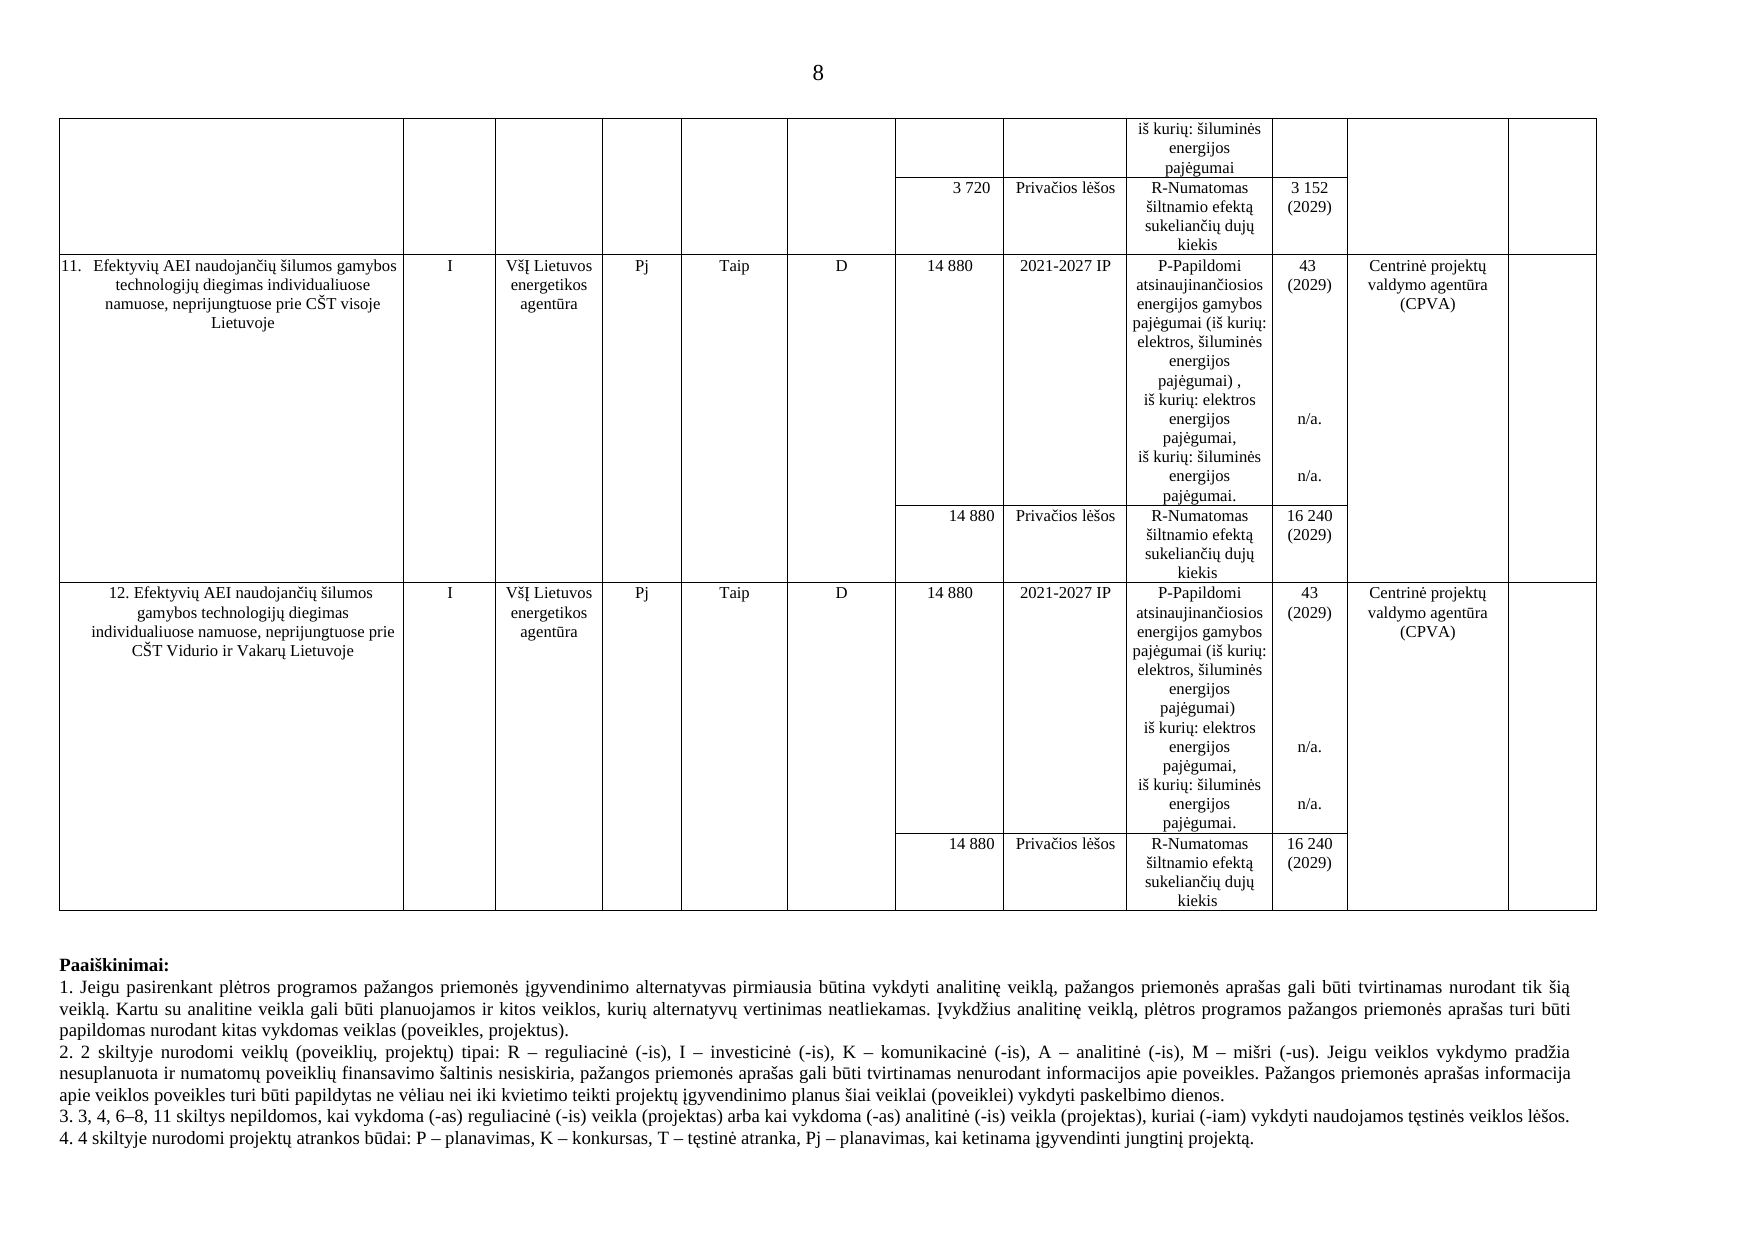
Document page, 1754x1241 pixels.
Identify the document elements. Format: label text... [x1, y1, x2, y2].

table_cell 14 880 [896, 506, 1003, 582]
table_cell Privačios lėšos [1004, 506, 1126, 582]
table_cell 3 152 (2029) [1273, 178, 1347, 254]
table_cell 2021-2027 IP [1004, 255, 1126, 504]
table_cell I [404, 255, 495, 582]
table_cell 14 880 [896, 255, 1003, 504]
text 3. 3, 4, 6–8, 11 skiltys nepildomos, kai vykdoma (-as) reguliacinė (-is) veikla (projektas) arba kai vykdoma (-as) analitinė (-is) veikla (projektas), kuriai (-iam) vykdyti naudojamos tęstinės veiklos lėšos. [59, 1105, 1573, 1127]
table_cell Pj [603, 255, 681, 582]
table_cell 43 (2029) n/a. n/a. [1273, 255, 1347, 504]
table_cell 16 240 (2029) [1273, 506, 1347, 582]
text 4. 4 skiltyje nurodomi projektų atrankos būdai: P – planavimas, K – konkursas, T – tęstinė atranka, Pj – planavimas, kai ketinama įgyvendinti jungtinį projektą. [59, 1127, 1573, 1148]
table_cell Privačios lėšos [1004, 178, 1126, 254]
table_cell [1509, 583, 1596, 910]
text 2. 2 skiltyje nurodomi veiklų (poveiklių, projektų) tipai: R – reguliacinė (-is), I – investicinė (-is), K – komunikacinė (-is), A – analitinė (-is), M – mišri (-us). Jeigu veiklos vykdymo pradžia nesuplanuota ir numatomų poveiklių finansavimo šaltinis nesiskiria, pažangos priemonės aprašas gali būti tvirtinamas nenurodant informacijos apie poveikles. Pažangos priemonės aprašas informacija apie veiklos poveikles turi būti papildytas ne vėliau nei iki kvietimo teikti projektų įgyvendinimo planus šiai veiklai (poveiklei) vykdyti paskelbimo dienos. [59, 1041, 1573, 1105]
table_cell [1348, 119, 1508, 254]
table_cell [60, 119, 403, 254]
table_cell VšĮ Lietuvos energetikos agentūra [496, 255, 602, 582]
table_cell Centrinė projektų valdymo agentūra (CPVA) [1348, 583, 1508, 910]
table_cell 14 880 [896, 834, 1003, 910]
table_cell 11. Efektyvių AEI naudojančių šilumos gamybos technologijų diegimas individualiuose namuose, neprijungtuose prie CŠT visoje Lietuvoje [60, 255, 403, 582]
table_cell [1004, 119, 1126, 177]
table_cell [1273, 119, 1347, 177]
table_cell D [788, 583, 895, 910]
table_cell P-Papildomi atsinaujinančiosios energijos gamybos pajėgumai (iš kurių: elektros, šiluminės energijos pajėgumai) , iš kurių: elektros energijos pajėgumai, iš kurių: šiluminės energijos pajėgumai. [1127, 255, 1272, 504]
table_cell Pj [603, 583, 681, 910]
table_cell [603, 119, 681, 254]
text Paaiškinimai: [59, 954, 1618, 976]
table_cell [1509, 255, 1596, 582]
table_cell 43 (2029) n/a. n/a. [1273, 583, 1347, 832]
table_cell 12. Efektyvių AEI naudojančių šilumos gamybos technologijų diegimas individualiuose namuose, neprijungtuose prie CŠT Vidurio ir Vakarų Lietuvoje [60, 583, 403, 910]
table_cell VšĮ Lietuvos energetikos agentūra [496, 583, 602, 910]
table_cell R-Numatomas šiltnamio efektą sukeliančių dujų kiekis [1127, 834, 1272, 910]
table_cell I [404, 583, 495, 910]
table_cell [496, 119, 602, 254]
table_cell [1509, 119, 1596, 254]
table_cell [896, 119, 1003, 177]
table_cell 3 720 [896, 178, 1003, 254]
table_cell [682, 119, 787, 254]
table_cell Centrinė projektų valdymo agentūra (CPVA) [1348, 255, 1508, 582]
table_cell Taip [682, 583, 787, 910]
table_cell 16 240 (2029) [1273, 834, 1347, 910]
table_cell [788, 119, 895, 254]
table_cell Privačios lėšos [1004, 834, 1126, 910]
table_cell 14 880 [896, 583, 1003, 832]
table_cell iš kurių: šiluminės energijos pajėgumai [1127, 119, 1272, 177]
table_cell [404, 119, 495, 254]
table_cell R-Numatomas šiltnamio efektą sukeliančių dujų kiekis [1127, 506, 1272, 582]
table_cell P-Papildomi atsinaujinančiosios energijos gamybos pajėgumai (iš kurių: elektros, šiluminės energijos pajėgumai) iš kurių: elektros energijos pajėgumai, iš kurių: šiluminės energijos pajėgumai. [1127, 583, 1272, 832]
table_cell D [788, 255, 895, 582]
table_cell 2021-2027 IP [1004, 583, 1126, 832]
table_cell Taip [682, 255, 787, 582]
text 1. Jeigu pasirenkant plėtros programos pažangos priemonės įgyvendinimo alternatyvas pirmiausia būtina vykdyti analitinę veiklą, pažangos priemonės aprašas gali būti tvirtinamas nurodant tik šią veiklą. Kartu su analitine veikla gali būti planuojamos ir kitos veiklos, kurių alternatyvų vertinimas neatliekamas. Įvykdžius analitinę veiklą, plėtros programos pažangos priemonės aprašas turi būti papildomas nurodant kitas vykdomas veiklas (poveikles, projektus). [59, 976, 1573, 1041]
table_cell R-Numatomas šiltnamio efektą sukeliančių dujų kiekis [1127, 178, 1272, 254]
